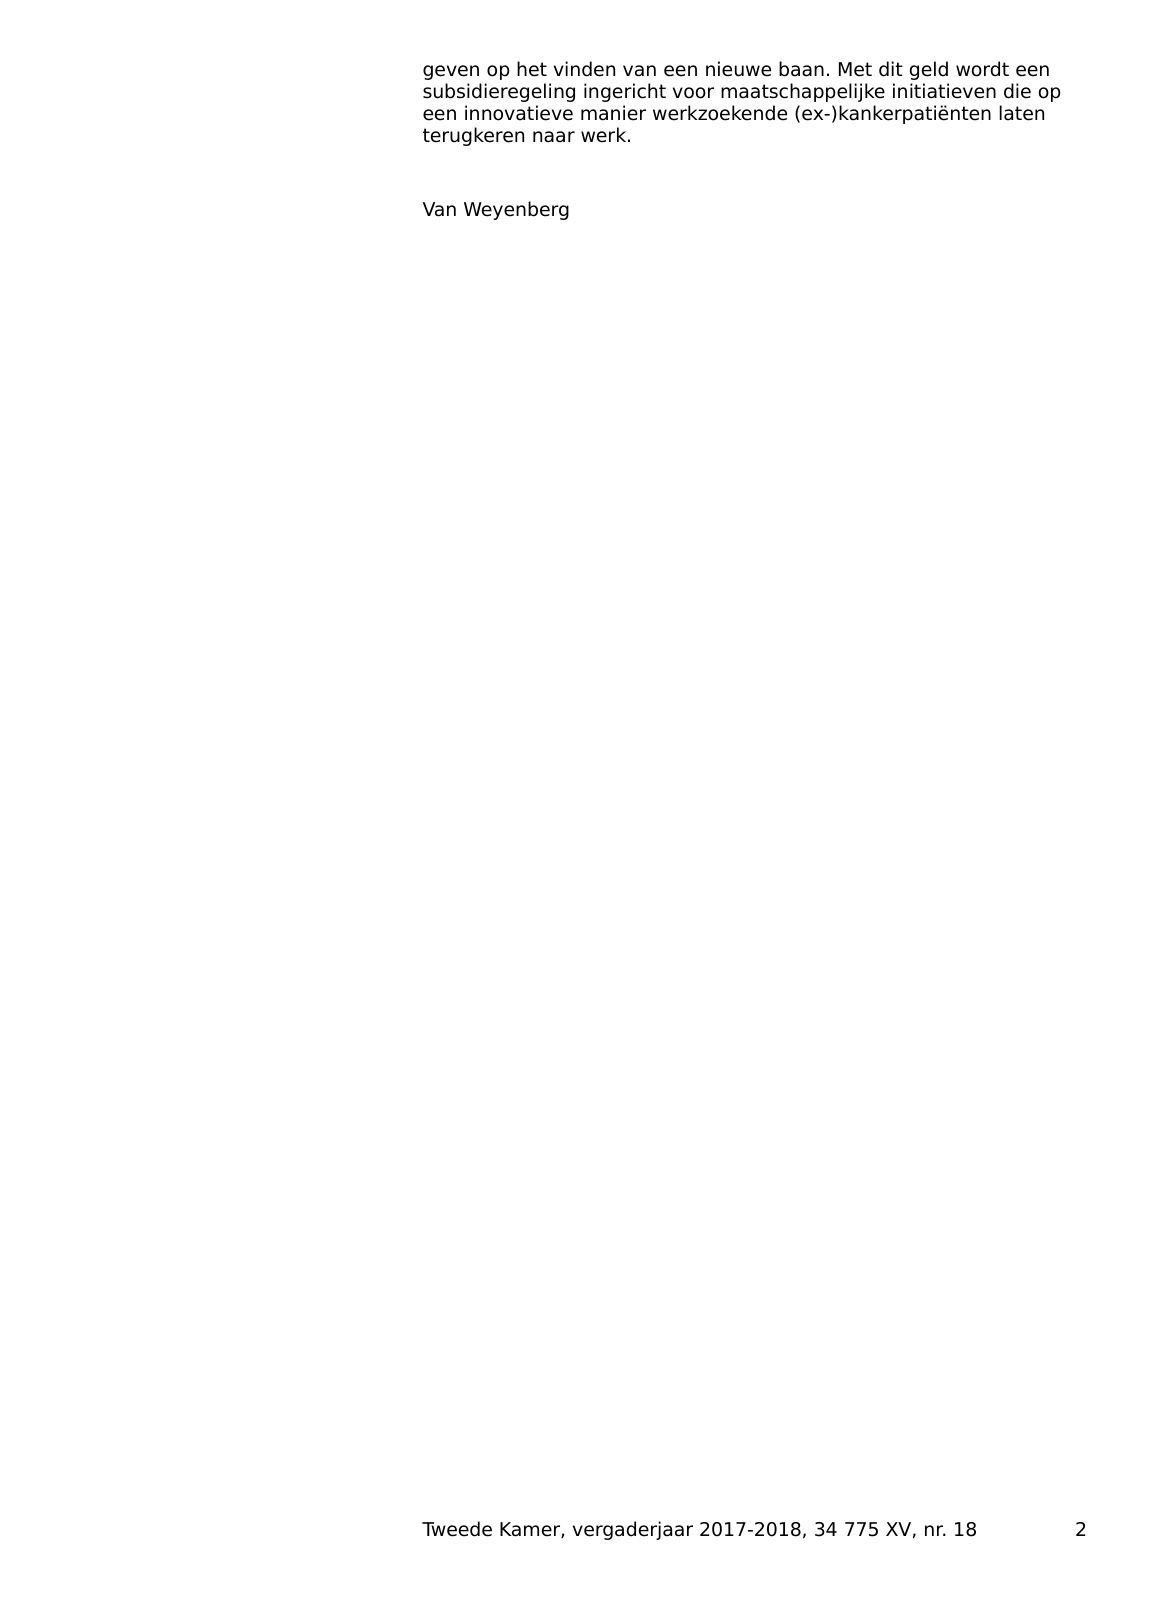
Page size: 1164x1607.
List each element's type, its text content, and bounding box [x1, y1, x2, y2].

text Van Weyenberg [422, 177, 1087, 221]
text geven op het vinden van een nieuwe baan. Met dit geld wordt een subsidieregeling ingericht voor maatschappelijke initiatieven die op een innovatieve manier werkzoekende (ex-)kankerpatiënten laten terugkeren naar werk. [422, 59, 1087, 147]
